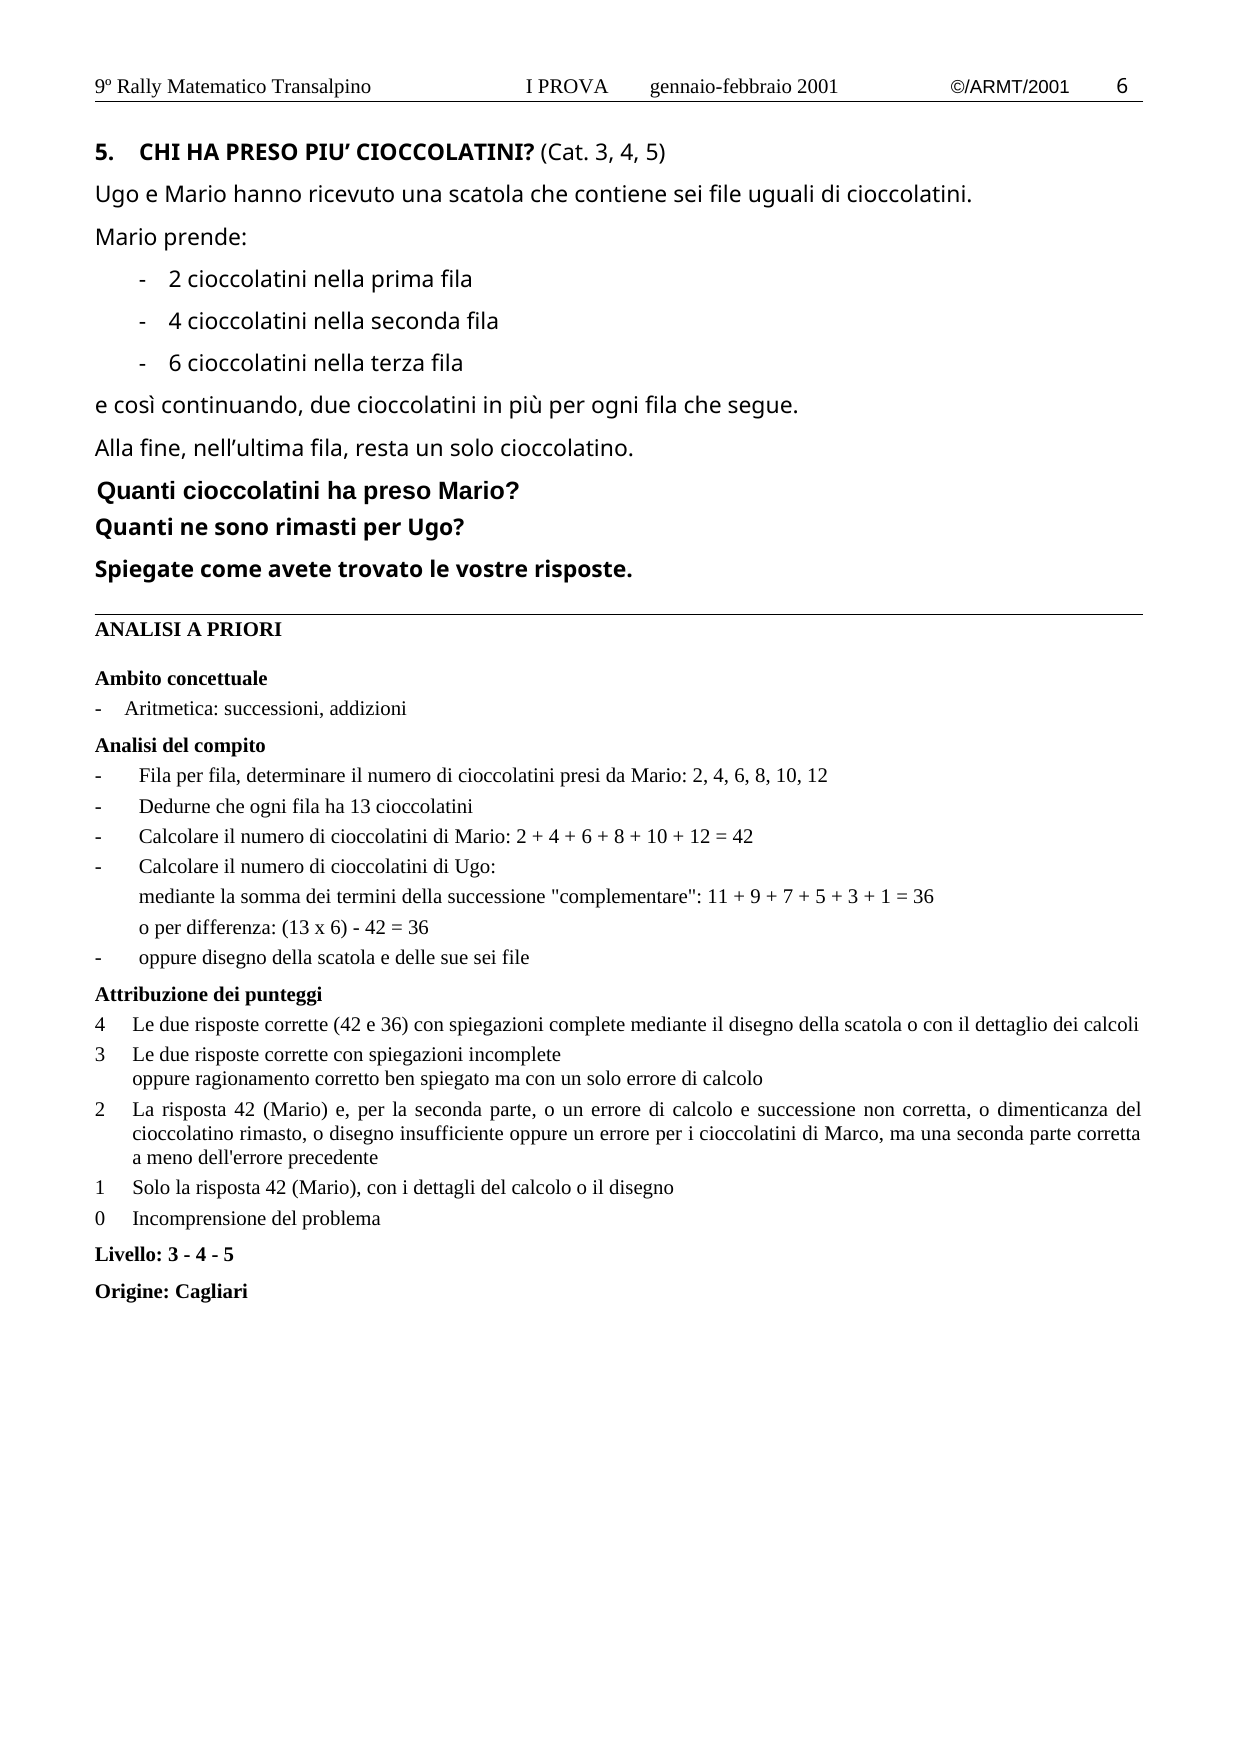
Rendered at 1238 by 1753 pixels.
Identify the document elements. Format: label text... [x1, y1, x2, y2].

text Alla fine, nell’ultima fila, resta un solo cioccolatino. [94, 431, 1143, 463]
text mediante la somma dei termini della successione "complementare": 11 + 9 + 7 + 5 + 3 + 1 = 36 [94, 884, 1143, 908]
text Origine: Cagliari [94, 1278, 1143, 1303]
text 0 Incomprensione del problema [94, 1205, 1143, 1229]
text - Fila per fila, determinare il numero di cioccolatini presi da Mario: 2, 4, 6, 8, 10, 12 [94, 763, 1143, 787]
text e così continuando, due cioccolatini in più per ogni fila che segue. [94, 389, 1143, 421]
text - 2 cioccolatini nella prima fila [139, 263, 1143, 294]
text - oppure disegno della scatola e delle sue sei file [94, 945, 1143, 969]
text Quanti cioccolatini ha preso Mario? [97, 476, 1143, 504]
text Mario prende: [94, 221, 1143, 252]
text - Calcolare il numero di cioccolatini di Mario: 2 + 4 + 6 + 8 + 10 + 12 = 42 [94, 824, 1143, 848]
text o per differenza: (13 x 6) - 42 = 36 [94, 915, 1143, 939]
text Ambito concettuale [94, 666, 1143, 690]
text Attribuzione dei punteggi [94, 982, 1143, 1006]
text 5. CHI HA PRESO PIU’ CIOCCOLATINI? (Cat. 3, 4, 5) [94, 136, 1143, 167]
text - Dedurne che ogni fila ha 13 cioccolatini [94, 793, 1143, 818]
text Livello: 3 - 4 - 5 [94, 1242, 1143, 1266]
text Quanti ne sono rimasti per Ugo? [94, 511, 1143, 542]
text 1 Solo la risposta 42 (Mario), con i dettagli del calcolo o il disegno [94, 1175, 1143, 1199]
text 3 Le due risposte corrette con spiegazioni incomplete [94, 1042, 1143, 1066]
text - 4 cioccolatini nella seconda fila [139, 305, 1143, 336]
text - 6 cioccolatini nella terza fila [139, 347, 1143, 378]
text - Aritmetica: successioni, addizioni [94, 696, 1143, 720]
text ANALISI A PRIORI [94, 615, 1143, 641]
text oppure ragionamento corretto ben spiegato ma con un solo errore di calcolo [94, 1066, 1143, 1090]
text Analisi del compito [94, 733, 1143, 757]
text 4 Le due risposte corrette (42 e 36) con spiegazioni complete mediante il disegno della scatola o con il dettaglio dei calcoli [94, 1012, 1143, 1036]
text Ugo e Mario hanno ricevuto una scatola che contiene sei file uguali di cioccolatini. [94, 178, 1143, 209]
text Spiegate come avete trovato le vostre risposte. [94, 553, 1143, 584]
text - Calcolare il numero di cioccolatini di Ugo: [94, 854, 1143, 878]
text 2 La risposta 42 (Mario) e, per la seconda parte, o un errore di calcolo e successione non corretta, o dimenticanza del cioccolatino rimasto, o disegno insufficiente oppure un errore per i cioccolatini di Marco, ma una seconda parte corretta a meno dell'errore precedente [94, 1097, 1143, 1169]
